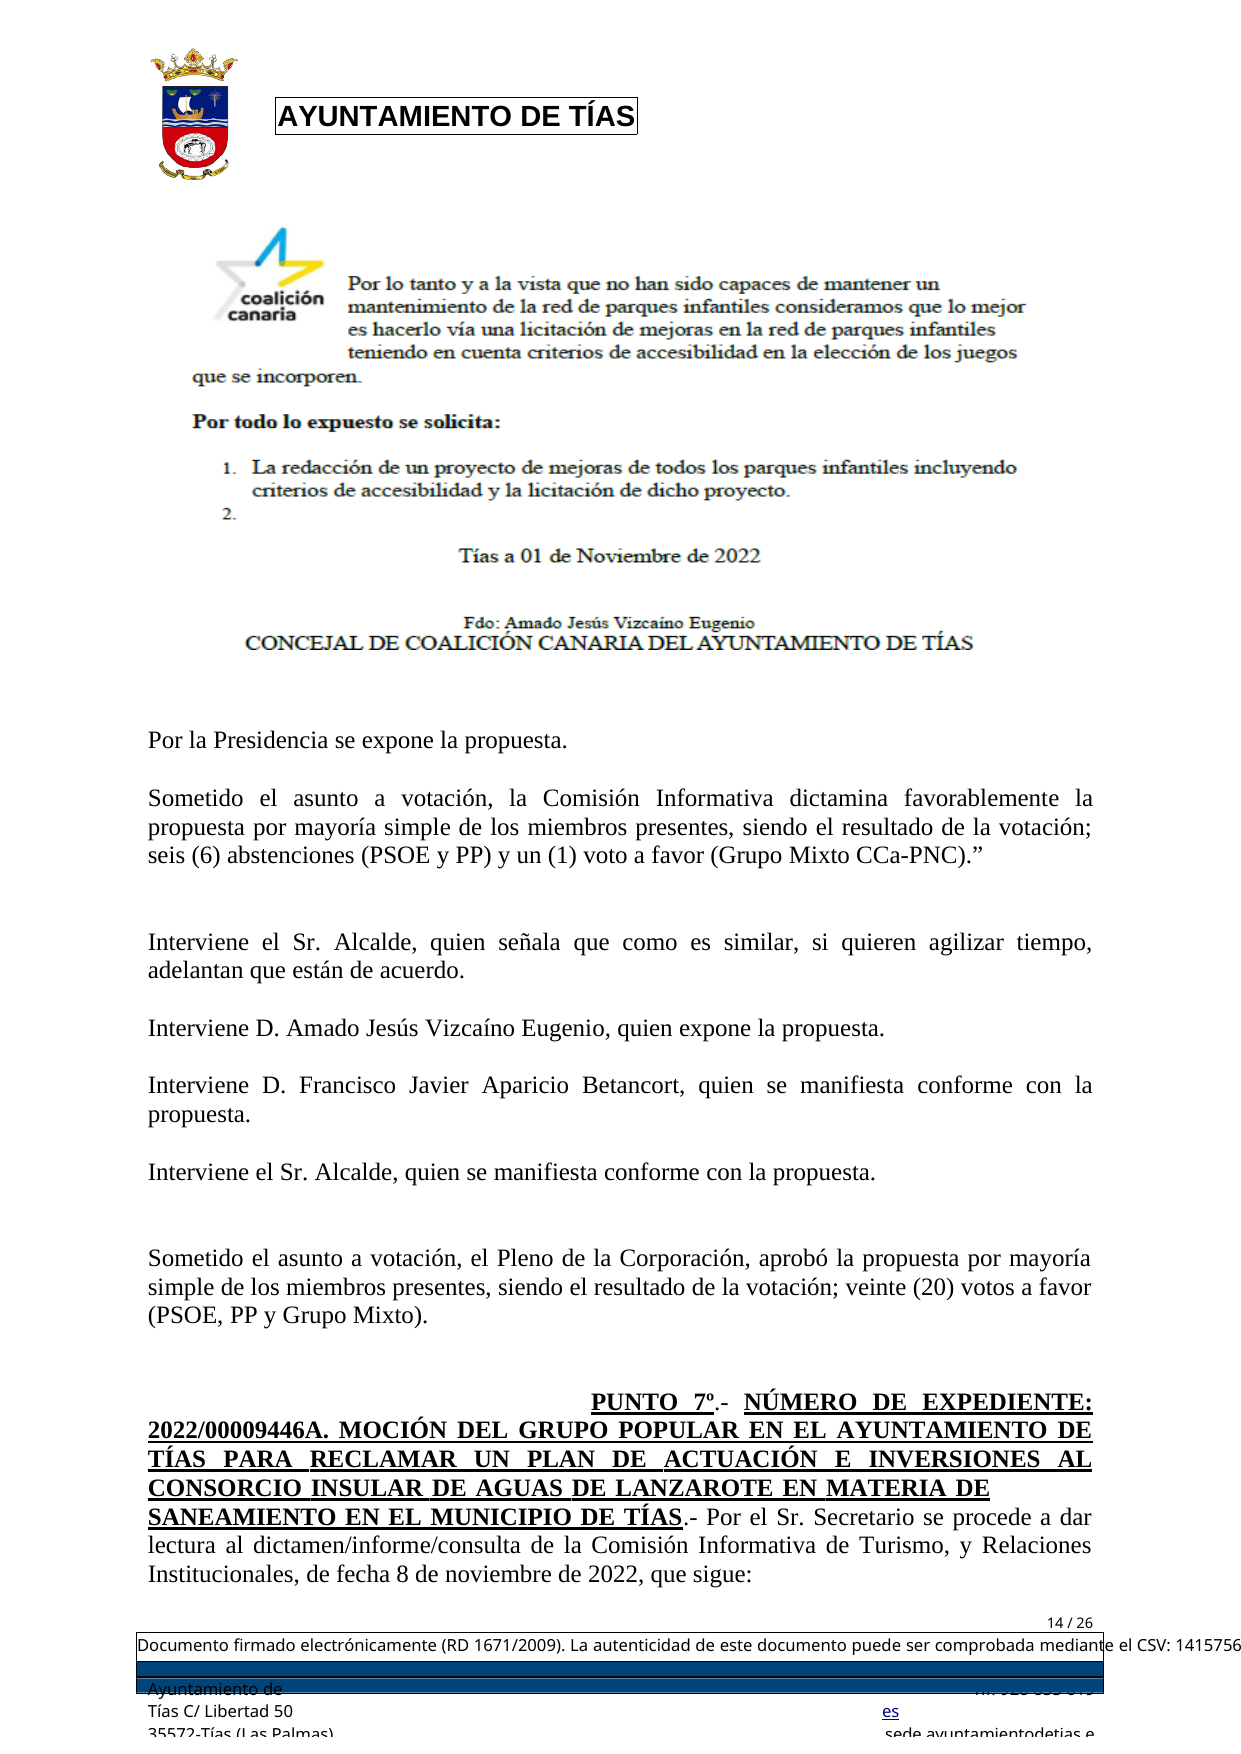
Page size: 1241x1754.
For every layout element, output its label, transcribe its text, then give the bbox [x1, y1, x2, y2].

picture [150, 48, 240, 180]
text Interviene D. Francisco Javier Aparicio Betancort, quien se manifiesta conforme con la propuesta. [148, 1071, 1093, 1128]
text Sometido el asunto a votación, la Comisión Informativa dictamina favorablemente la propuesta por mayoría simple de los miembros presentes, siendo el resultado de la votación; seis (6) abstenciones (PSOE y PP) y un (1) voto a favor (Grupo Mixto CCa-PNC).” [148, 783, 1093, 869]
text Sometido el asunto a votación, el Pleno de la Corporación, aprobó la propuesta por mayoría simple de los miembros presentes, siendo el resultado de la votación; veinte (20) votos a favor (PSOE, PP y Grupo Mixto). [148, 1243, 1093, 1329]
text Por la Presidencia se expone la propuesta. [148, 726, 1105, 754]
subtitle PUNTO 7º.- NÚMERO DE EXPEDIENTE: 2022/00009446A. MOCIÓN DEL GRUPO POPULAR EN EL AYUNTAMIENTO DE [148, 1387, 1093, 1441]
text Interviene D. Amado Jesús Vizcaíno Eugenio, quien expone la propuesta. [148, 1013, 1105, 1042]
text 14 / 26 [135, 1613, 1093, 1633]
text Interviene el Sr. Alcalde, quien se manifiesta conforme con la propuesta. [148, 1157, 1105, 1186]
text SANEAMIENTO EN EL MUNICIPIO DE TÍAS.- Por el Sr. Secretario se procede a dar lectura al dictamen/informe/consulta de la Comisión Informativa de Turismo, y Relaciones Institucionales, de fecha 8 de noviembre de 2022, que sigue: [148, 1502, 1093, 1588]
subtitle TÍAS PARA RECLAMAR UN PLAN DE ACTUACIÓN E INVERSIONES AL CONSORCIO INSULAR DE AGUAS DE LANZAROTE EN MATERIA DE [148, 1443, 1093, 1502]
text Interviene el Sr. Alcalde, quien señala que como es similar, si quieren agilizar tiempo, adelantan que están de acuerdo. [148, 927, 1093, 984]
picture [191, 223, 1027, 650]
